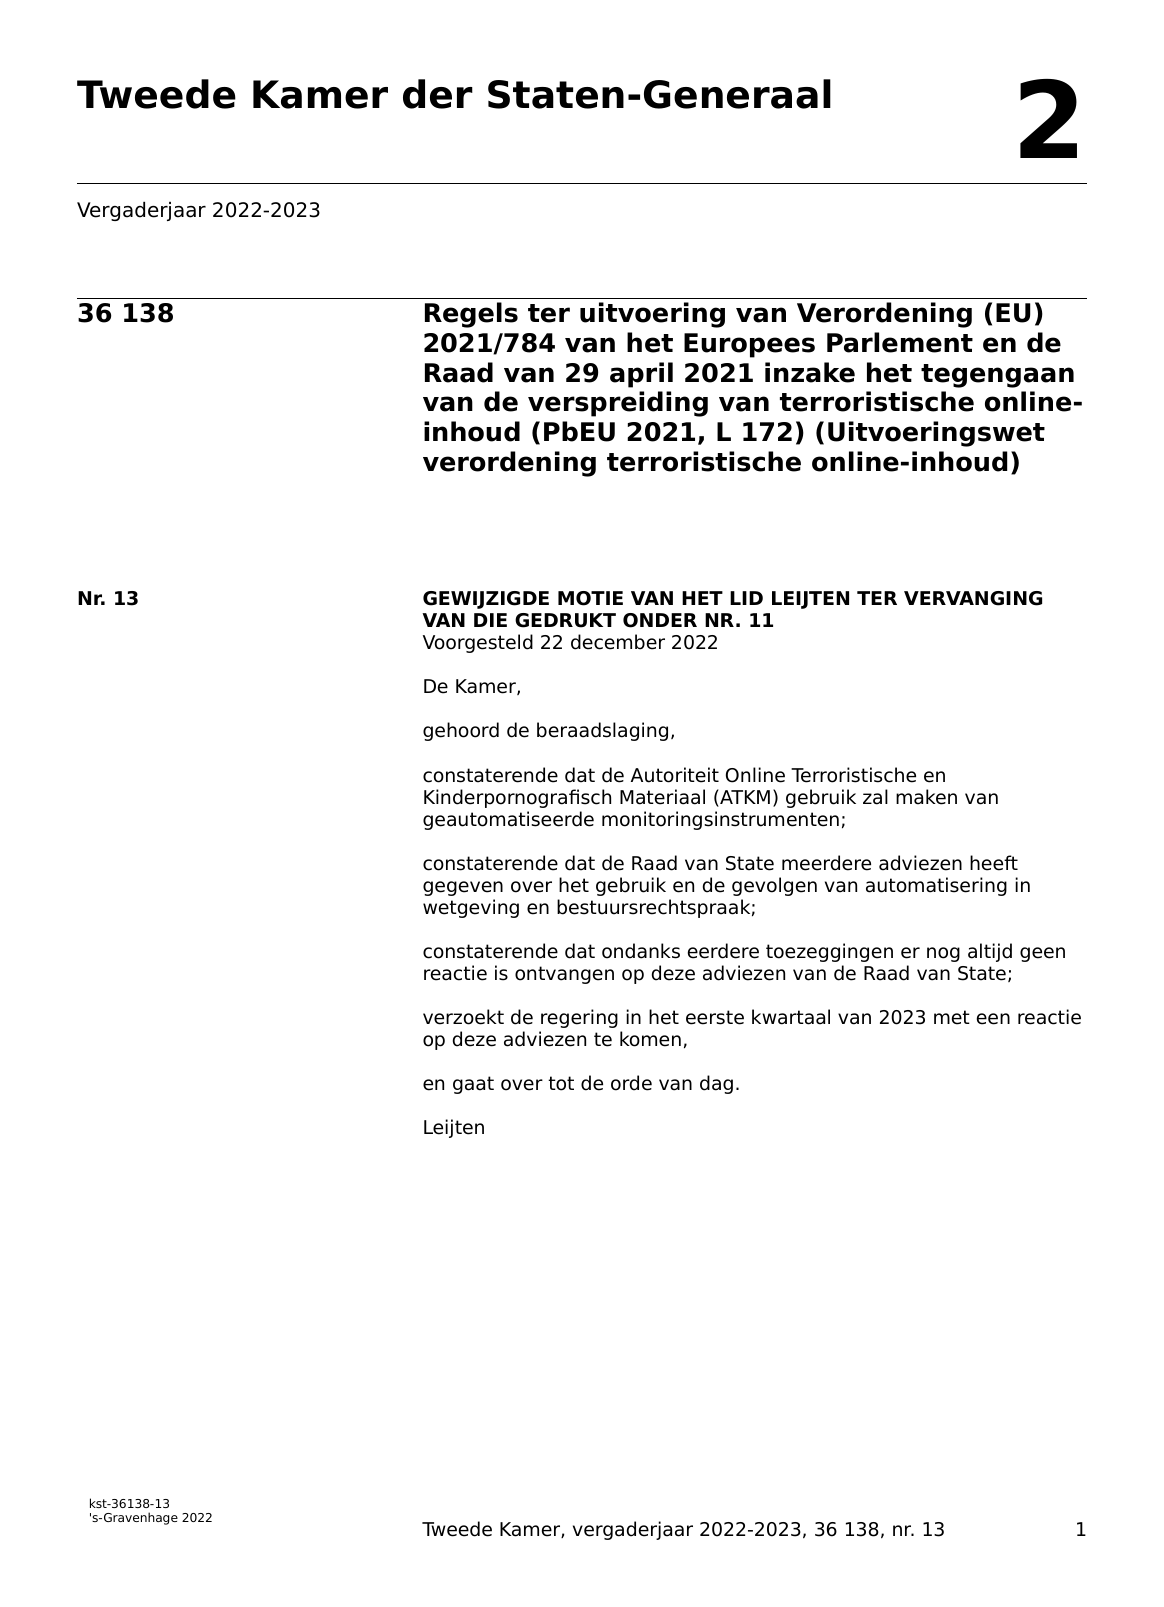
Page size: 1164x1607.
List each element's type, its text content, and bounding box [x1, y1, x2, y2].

subtitle 36 138 Regels ter uitvoering van Verordening (EU) 2021/784 van het Europees Parlement en de Raad van 29 april 2021 inzake het tegengaan van de verspreiding van terroristische online-inhoud (PbEU 2021, L 172) (Uitvoeringswet verordening terroristische online-inhoud) [77, 299, 1087, 477]
text gehoord de beraadslaging, [422, 720, 1087, 742]
table_cell Vergaderjaar 2022-2023 [77, 184, 1087, 298]
text verzoekt de regering in het eerste kwartaal van 2023 met een reactie op deze adviezen te komen, [422, 1007, 1087, 1051]
text kst-36138-13 [88, 1497, 323, 1511]
text constaterende dat ondanks eerdere toezeggingen er nog altijd geen reactie is ontvangen op deze adviezen van de Raad van State; [422, 941, 1087, 985]
subtitle Nr. 13 GEWIJZIGDE MOTIE VAN HET LID LEIJTEN TER VERVANGING VAN DIE GEDRUKT ONDER NR. 11 [77, 588, 1087, 632]
text Voorgesteld 22 december 2022 [422, 632, 1087, 654]
table_header 2 [886, 59, 1087, 183]
text constaterende dat de Autoriteit Online Terroristische en Kinderpornografisch Materiaal (ATKM) gebruik zal maken van geautomatiseerde monitoringsinstrumenten; [422, 764, 1087, 831]
table_header Tweede Kamer der Staten-Generaal [77, 59, 886, 183]
text Leijten [422, 1117, 1087, 1139]
text De Kamer, [422, 676, 1087, 698]
text 's-Gravenhage 2022 [88, 1511, 323, 1525]
text constaterende dat de Raad van State meerdere adviezen heeft gegeven over het gebruik en de gevolgen van automatisering in wetgeving en bestuursrechtspraak; [422, 853, 1087, 919]
text en gaat over tot de orde van dag. [422, 1073, 1087, 1095]
